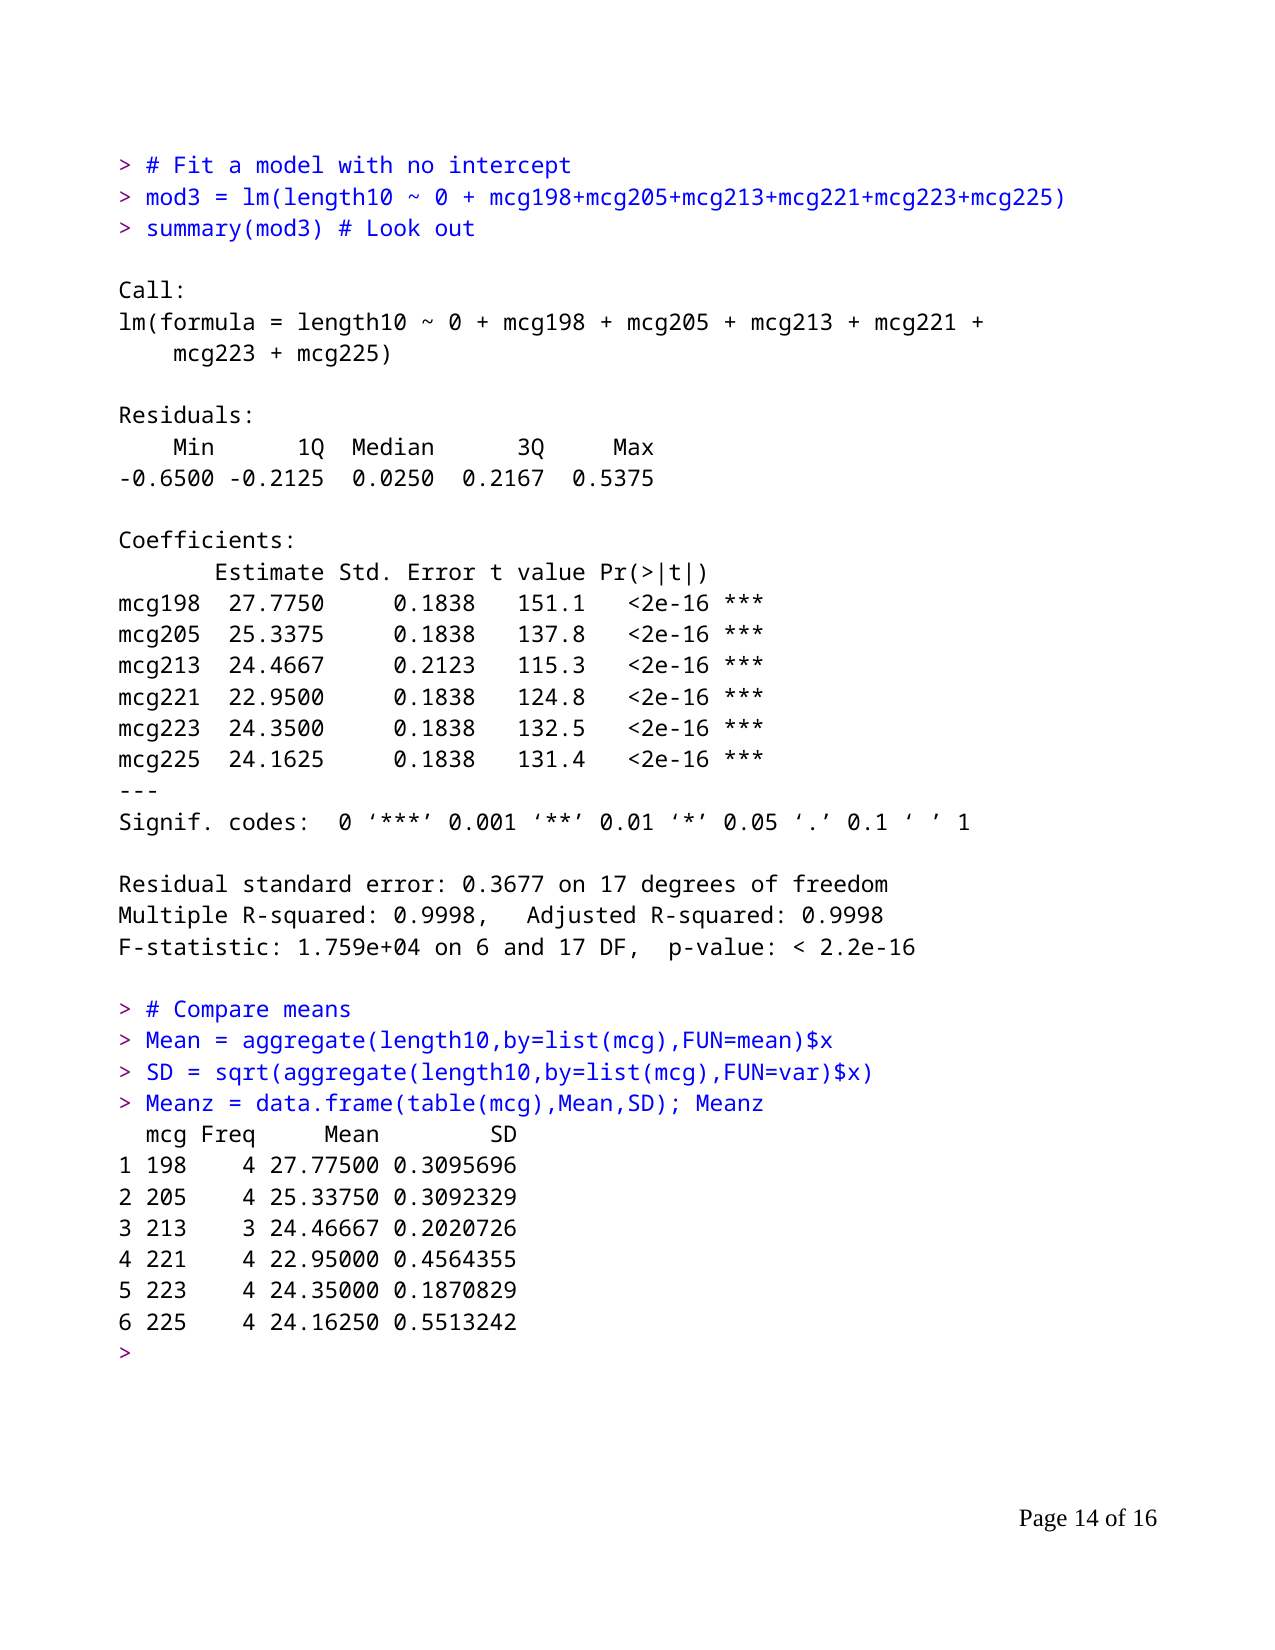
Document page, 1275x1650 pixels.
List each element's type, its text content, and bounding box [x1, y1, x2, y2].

text mcg Freq Mean SD [118, 1118, 1157, 1149]
text Signif. codes: 0 ‘***’ 0.001 ‘**’ 0.01 ‘*’ 0.05 ‘.’ 0.1 ‘ ’ 1 [118, 806, 1157, 837]
text mcg221 22.9500 0.1838 124.8 <2e-16 *** [118, 681, 1157, 712]
text Estimate Std. Error t value Pr(>|t|) [118, 556, 1157, 587]
text mcg213 24.4667 0.2123 115.3 <2e-16 *** [118, 649, 1157, 681]
text 2 205 4 25.33750 0.3092329 [118, 1181, 1157, 1212]
text > # Compare means [118, 993, 1157, 1024]
text mcg198 27.7750 0.1838 151.1 <2e-16 *** [118, 587, 1157, 618]
text > [118, 1337, 1157, 1368]
text Coefficients: [118, 524, 1157, 556]
text > summary(mod3) # Look out [118, 212, 1157, 243]
text mcg223 + mcg225) [118, 337, 1157, 368]
text Call: [118, 274, 1157, 306]
text Residual standard error: 0.3677 on 17 degrees of freedom [118, 868, 1157, 899]
text 6 225 4 24.16250 0.5513242 [118, 1306, 1157, 1337]
text -0.6500 -0.2125 0.0250 0.2167 0.5375 [118, 462, 1157, 493]
text > SD = sqrt(aggregate(length10,by=list(mcg),FUN=var)$x) [118, 1056, 1157, 1087]
text > Mean = aggregate(length10,by=list(mcg),FUN=mean)$x [118, 1024, 1157, 1056]
text mcg223 24.3500 0.1838 132.5 <2e-16 *** [118, 712, 1157, 743]
text 1 198 4 27.77500 0.3095696 [118, 1149, 1157, 1181]
text lm(formula = length10 ~ 0 + mcg198 + mcg205 + mcg213 + mcg221 + [118, 306, 1157, 337]
text > # Fit a model with no intercept [118, 149, 1157, 181]
text 4 221 4 22.95000 0.4564355 [118, 1243, 1157, 1274]
text > mod3 = lm(length10 ~ 0 + mcg198+mcg205+mcg213+mcg221+mcg223+mcg225) [118, 181, 1157, 212]
text F-statistic: 1.759e+04 on 6 and 17 DF, p-value: < 2.2e-16 [118, 931, 1157, 962]
text 5 223 4 24.35000 0.1870829 [118, 1274, 1157, 1306]
text > Meanz = data.frame(table(mcg),Mean,SD); Meanz [118, 1087, 1157, 1118]
text Multiple R-squared: 0.9998, Adjusted R-squared: 0.9998 [118, 899, 1157, 931]
text Residuals: [118, 399, 1157, 431]
text Min 1Q Median 3Q Max [118, 431, 1157, 462]
text 3 213 3 24.46667 0.2020726 [118, 1212, 1157, 1243]
text --- [118, 774, 1157, 806]
text mcg225 24.1625 0.1838 131.4 <2e-16 *** [118, 743, 1157, 774]
text mcg205 25.3375 0.1838 137.8 <2e-16 *** [118, 618, 1157, 649]
